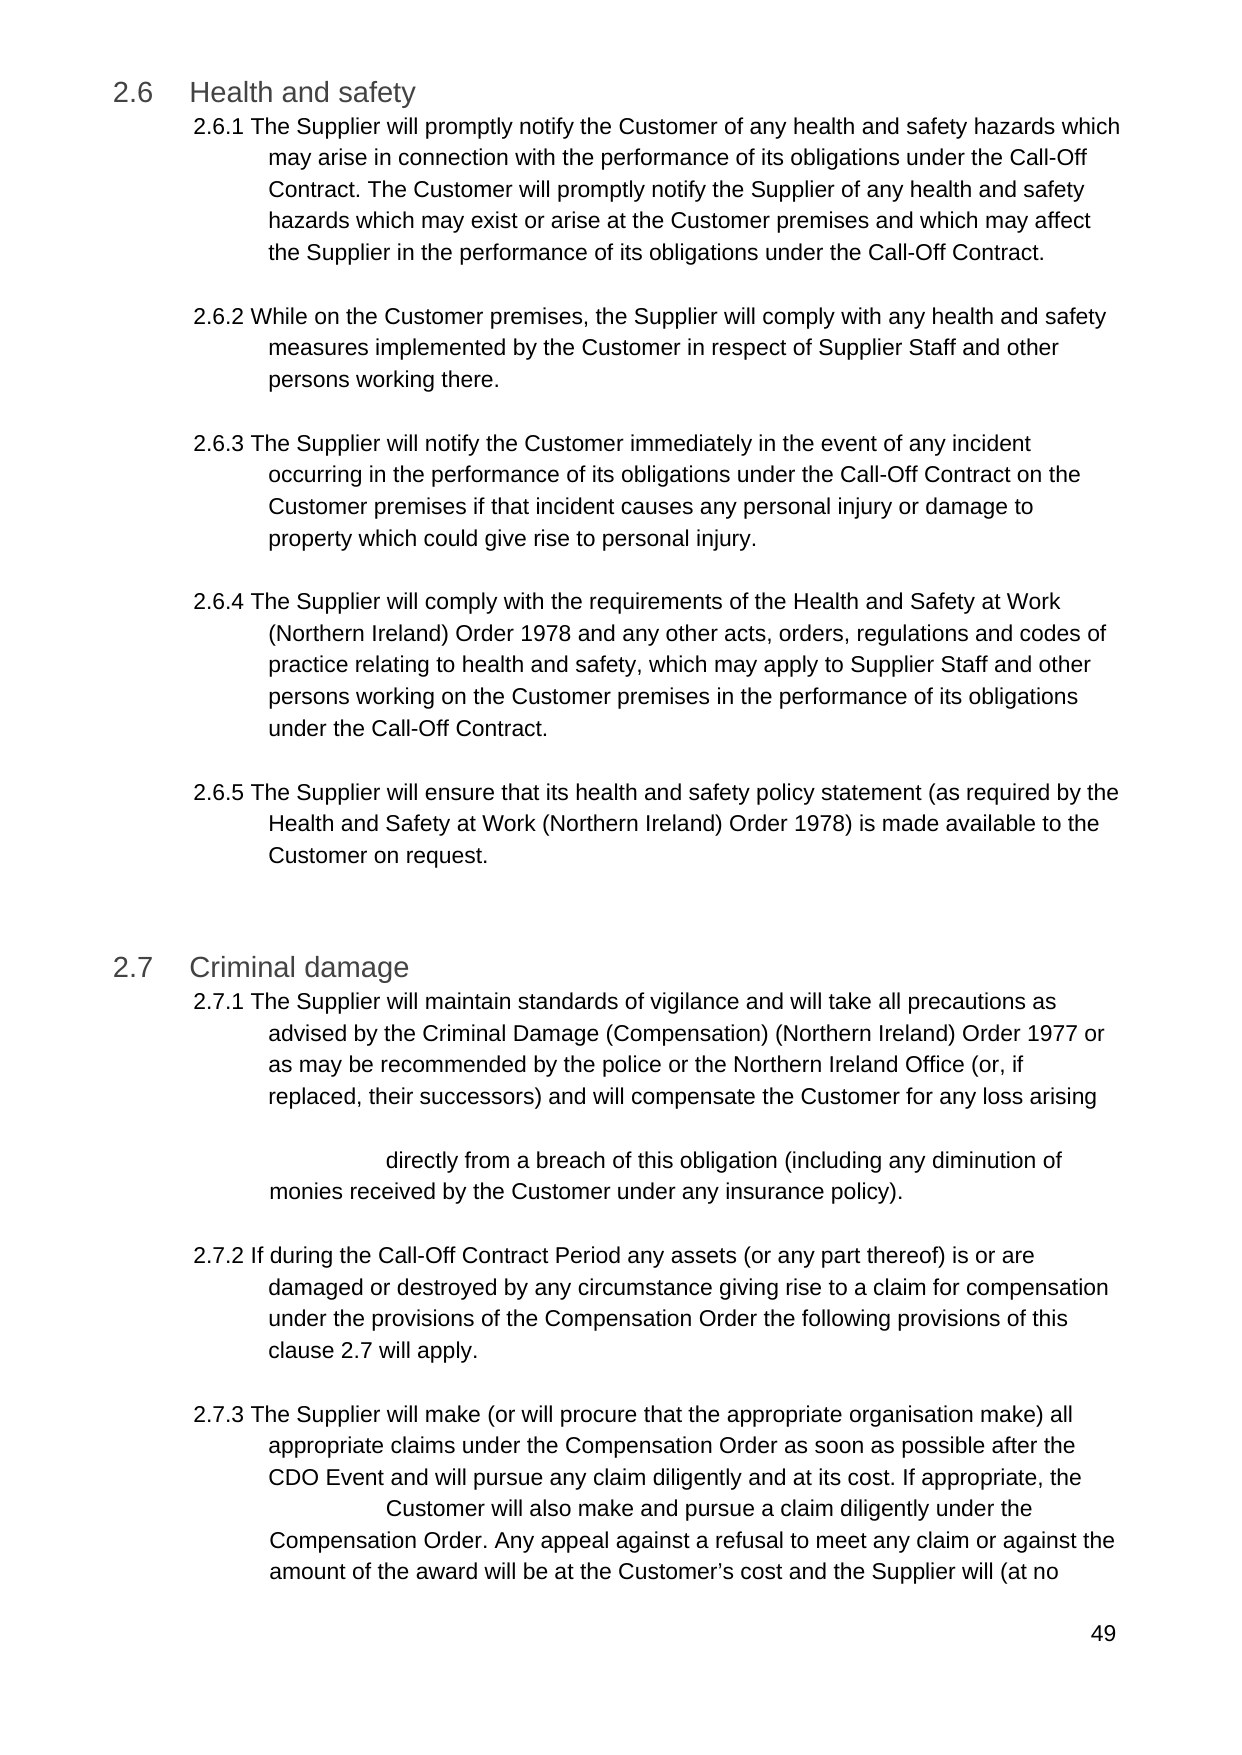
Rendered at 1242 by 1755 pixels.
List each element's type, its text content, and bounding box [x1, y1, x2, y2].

text 2.7.1 The Supplier will maintain standards of vigilance and will take all precautions as advised by the Criminal Damage (Compensation) (Northern Ireland) Order 1977 or as may be recommended by the police or the Northern Ireland Office (or, if replaced, their successors) and will compensate the Customer for any loss arising [193, 988, 1121, 1109]
subtitle 2.7 Criminal damage [0, 950, 1122, 984]
text 2.7.3 The Supplier will make (or will procure that the appropriate organisation make) all appropriate claims under the Compensation Order as soon as possible after the CDO Event and will pursue any claim diligently and at its cost. If appropriate, the [193, 1401, 1121, 1490]
subtitle 2.6 Health and safety [0, 75, 1122, 108]
text 2.6.3 The Supplier will notify the Customer immediately in the event of any incident occurring in the performance of its obligations under the Call-Off Contract on the Customer premises if that incident causes any personal injury or damage to property which could give rise to personal injury. [193, 430, 1121, 551]
text directly from a breach of this obligation (including any diminution of monies received by the Customer under any insurance policy). [269, 1147, 1121, 1204]
text 2.6.4 The Supplier will comply with the requirements of the Health and Safety at Work (Northern Ireland) Order 1978 and any other acts, orders, regulations and codes of practice relating to health and safety, which may apply to Supplier Staff and other persons working on the Customer premises in the performance of its obligations under the Call-Off Contract. [193, 588, 1121, 741]
text 2.6.5 The Supplier will ensure that its health and safety policy statement (as required by the Health and Safety at Work (Northern Ireland) Order 1978) is made available to the Customer on request. [193, 778, 1121, 868]
text Customer will also make and pursue a claim diligently under the Compensation Order. Any appeal against a refusal to meet any claim or against the amount of the award will be at the Customer’s cost and the Supplier will (at no [269, 1495, 1121, 1585]
text 2.7.2 If during the Call-Off Contract Period any assets (or any part thereof) is or are damaged or destroyed by any circumstance giving rise to a claim for compensation under the provisions of the Compensation Order the following provisions of this clause 2.7 will apply. [193, 1242, 1121, 1363]
text 2.6.1 The Supplier will promptly notify the Customer of any health and safety hazards which may arise in connection with the performance of its obligations under the Call-Off Contract. The Customer will promptly notify the Supplier of any health and safety hazards which may exist or arise at the Customer premises and which may affect the Supplier in the performance of its obligations under the Call-Off Contract. [193, 113, 1121, 265]
text 2.6.2 While on the Customer premises, the Supplier will comply with any health and safety measures implemented by the Customer in respect of Supplier Staff and other persons working there. [193, 303, 1121, 392]
